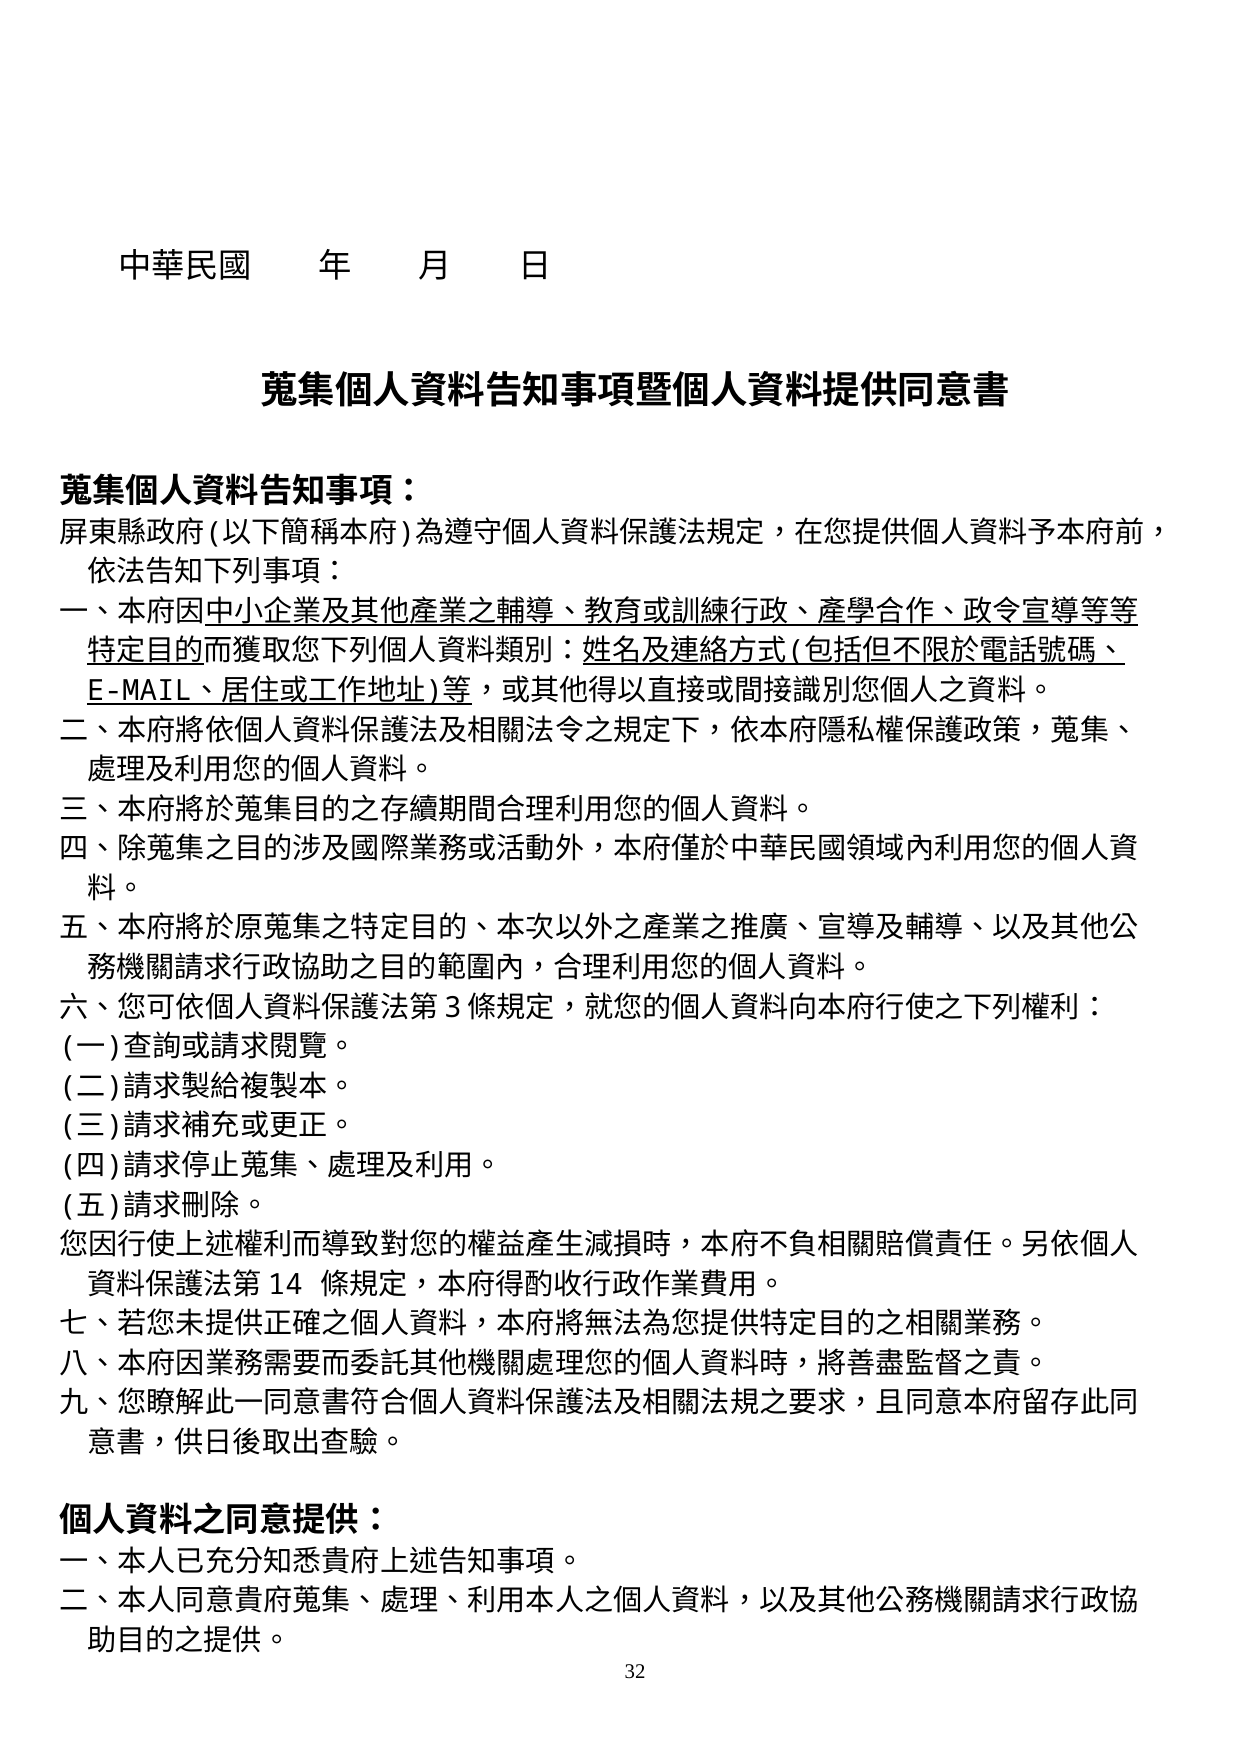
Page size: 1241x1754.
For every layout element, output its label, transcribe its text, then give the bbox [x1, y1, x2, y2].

text 二、本府將依個人資料保護法及相關法令之規定下，依本府隱私權保護政策，蒐集、處理及利用您的個人資料。 [59, 708, 1152, 787]
text 一、本人已充分知悉貴府上述告知事項。 [59, 1539, 1152, 1579]
text 六、您可依個人資料保護法第3條規定，就您的個人資料向本府行使之下列權利： [59, 985, 1152, 1025]
text 七、若您未提供正確之個人資料，本府將無法為您提供特定目的之相關業務。 [59, 1302, 1152, 1342]
text 八、本府因業務需要而委託其他機關處理您的個人資料時，將善盡監督之責。 [59, 1342, 1152, 1381]
text 九、您瞭解此一同意書符合個人資料保護法及相關法規之要求，且同意本府留存此同意書，供日後取出查驗。 [59, 1381, 1152, 1460]
text 五、本府將於原蒐集之特定目的、本次以外之產業之推廣、宣導及輔導、以及其他公務機關請求行政協助之目的範圍內，合理利用您的個人資料。 [59, 906, 1152, 985]
text 二、本人同意貴府蒐集、處理、利用本人之個人資料，以及其他公務機關請求行政協助目的之提供。 [59, 1579, 1152, 1658]
text (三)請求補充或更正。 [59, 1104, 1152, 1144]
text (五)請求刪除。 [59, 1183, 1152, 1223]
text 四、除蒐集之目的涉及國際業務或活動外，本府僅於中華民國領域內利用您的個人資料。 [59, 827, 1152, 906]
text (四)請求停止蒐集、處理及利用。 [59, 1144, 1152, 1183]
text 三、本府將於蒐集目的之存續期間合理利用您的個人資料。 [59, 787, 1152, 827]
text 個人資料之同意提供： [59, 1500, 1152, 1539]
text 中華民國 年 月 日 [118, 221, 1152, 283]
text 一、本府因中小企業及其他產業之輔導、教育或訓練行政、產學合作、政令宣導等等特定目的而獲取您下列個人資料類別：姓名及連絡方式(包括但不限於電話號碼、E-MAIL、居住或工作地址)等，或其他得以直接或間接識別您個人之資料。 [59, 589, 1152, 708]
text 您因行使上述權利而導致對您的權益產生減損時，本府不負相關賠償責任。另依個人資料保護法第14 條規定，本府得酌收行政作業費用。 [59, 1223, 1152, 1302]
text (一)查詢或請求閱覽。 [59, 1025, 1152, 1064]
text 屏東縣政府(以下簡稱本府)為遵守個人資料保護法規定，在您提供個人資料予本府前，依法告知下列事項： [59, 510, 1152, 589]
text (二)請求製給複製本。 [59, 1064, 1152, 1104]
text 蒐集個人資料告知事項暨個人資料提供同意書 [118, 346, 1152, 408]
text 蒐集個人資料告知事項： [59, 471, 1152, 510]
